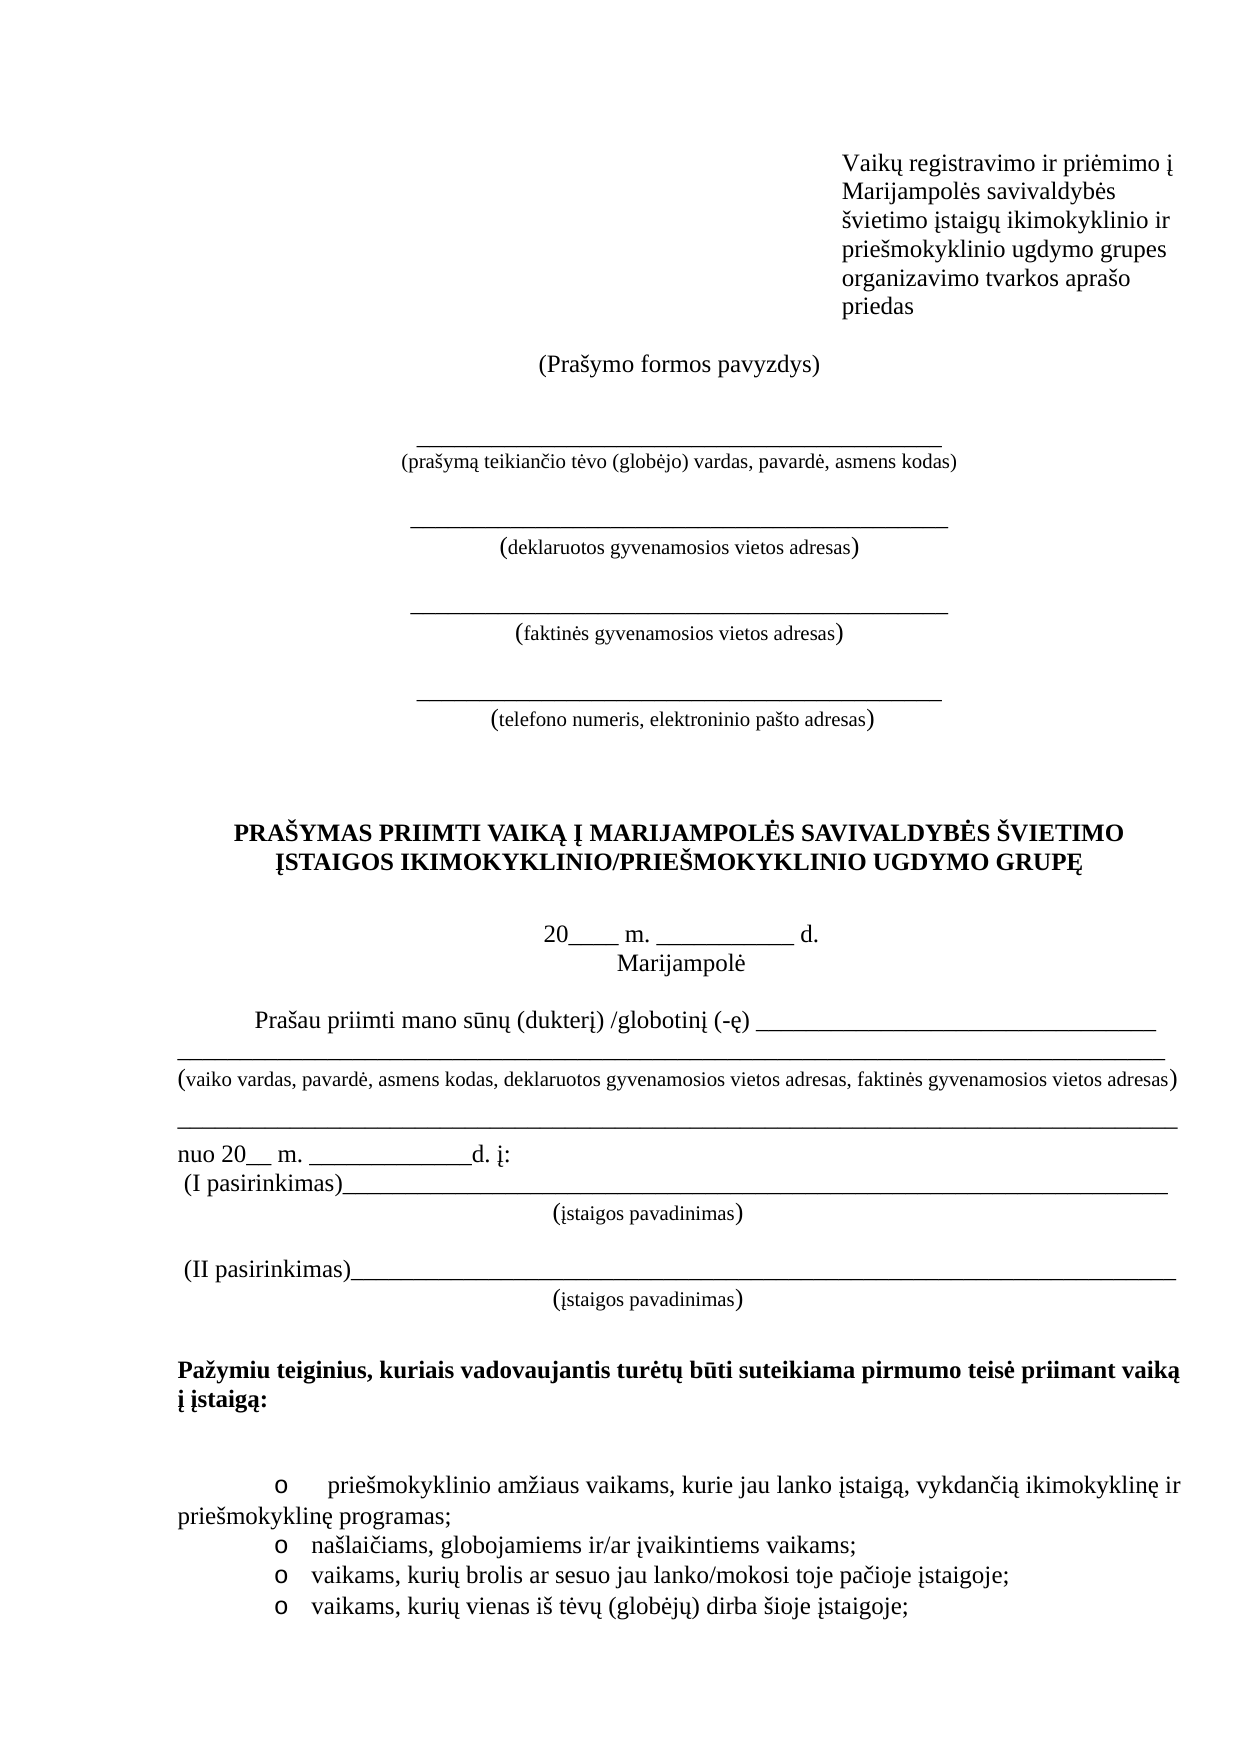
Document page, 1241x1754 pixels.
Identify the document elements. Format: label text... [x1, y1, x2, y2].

text Marijampolė [177, 948, 1181, 977]
text (deklaruotos gyvenamosios vietos adresas) [177, 531, 1181, 560]
text Prašau priimti mano sūnų (dukterį) /globotinį (-ę) ________________________________ [177, 1005, 1181, 1034]
text (I pasirinkimas)__________________________________________________________________ [177, 1168, 1181, 1197]
text priedas [842, 291, 1181, 320]
text __________________________________________ [177, 675, 1181, 703]
text (telefono numeris, elektroninio pašto adresas) [177, 703, 1181, 732]
text ___________________________________________ [177, 502, 1181, 531]
text nuo 20__ m. _____________d. į: [177, 1139, 1181, 1168]
text 20____ m. ___________ d. [177, 919, 1181, 948]
text (vaiko vardas, pavardė, asmens kodas, deklaruotos gyvenamosios vietos adresas, faktinės gyvenamosios vietos adresas) [177, 1063, 1181, 1092]
text (įstaigos pavadinimas) [522, 1197, 1181, 1226]
text o priešmokyklinio amžiaus vaikams, kurie jau lanko įstaigą, vykdančią ikimokyklinę ir priešmokyklinę programas; [177, 1470, 1181, 1530]
text _______________________________________________________________________________ [177, 1034, 1181, 1063]
text Pažymiu teiginius, kuriais vadovaujantis turėtų būti suteikiama pirmumo teisė priimant vaiką į įstaigą: [177, 1355, 1181, 1413]
text PRAŠYMAS PRIIMTI VAIKĄ Į MARIJAMPOLĖS SAVIVALDYBĖS ŠVIETIMO ĮSTAIGOS IKIMOKYKLINIO/PRIEŠMOKYKLINIO UGDYMO GRUPĘ [177, 818, 1181, 876]
text (įstaigos pavadinimas) [522, 1283, 1181, 1312]
text (II pasirinkimas)__________________________________________________________________ [177, 1254, 1181, 1283]
text (Prašymo formos pavyzdys) [177, 349, 1181, 378]
text (prašymą teikiančio tėvo (globėjo) vardas, pavardė, asmens kodas) [177, 449, 1181, 473]
text o vaikams, kurių brolis ar sesuo jau lanko/mokosi toje pačioje įstaigoje; [274, 1561, 1181, 1591]
text ___________________________________________ [177, 588, 1181, 617]
text o vaikams, kurių vienas iš tėvų (globėjų) dirba šioje įstaigoje; [274, 1591, 1181, 1622]
text __________________________________________ [177, 421, 1181, 449]
text Vaikų registravimo ir priėmimo į Marijampolės savivaldybės švietimo įstaigų ikimokyklinio ir priešmokyklinio ugdymo grupes organizavimo tvarkos aprašo [842, 148, 1181, 291]
text (faktinės gyvenamosios vietos adresas) [177, 617, 1181, 646]
text o našlaičiams, globojamiems ir/ar įvaikintiems vaikams; [274, 1530, 1181, 1561]
text –––––––––––––––––––––––––––––––––––––––––––––––––––––––––––––––––––––––––––––––– [177, 1111, 1181, 1139]
